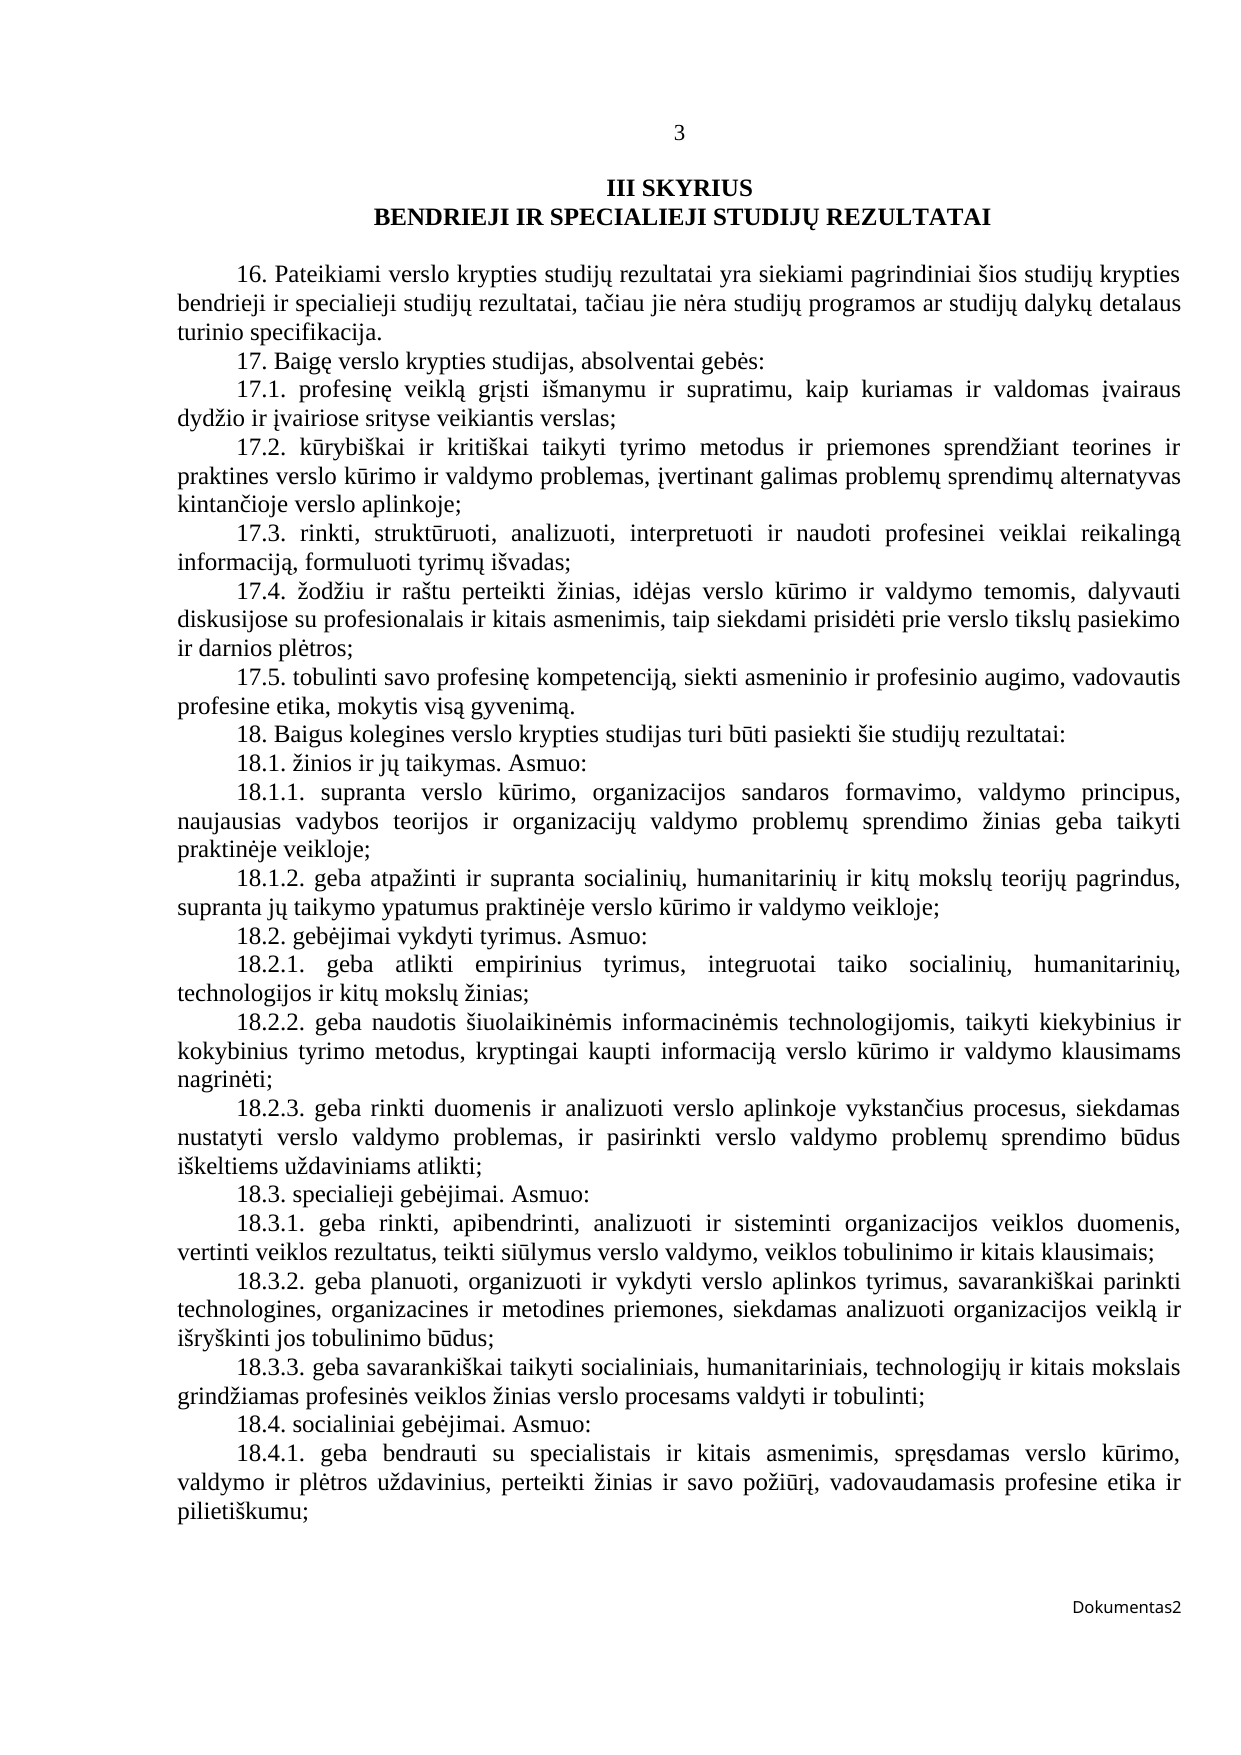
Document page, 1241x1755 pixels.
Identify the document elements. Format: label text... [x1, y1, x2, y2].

text 18.2. gebėjimai vykdyti tyrimus. Asmuo: [236, 921, 1182, 949]
text 17.5. tobulinti savo profesinę kompetenciją, siekti asmeninio ir profesinio augimo, vadovautis profesine etika, mokytis visą gyvenimą. [177, 662, 1182, 719]
text 18.3. specialieji gebėjimai. Asmuo: [236, 1179, 1182, 1208]
text 18.4. socialiniai gebėjimai. Asmuo: [214, 1409, 1182, 1438]
text 18.3.1. geba rinkti, apibendrinti, analizuoti ir sisteminti organizacijos veiklos duomenis, vertinti veiklos rezultatus, teikti siūlymus verslo valdymo, veiklos tobulinimo ir kitais klausimais; [177, 1208, 1182, 1266]
text 18.1. žinios ir jų taikymas. Asmuo: [236, 748, 1182, 777]
text 18. Baigus kolegines verslo krypties studijas turi būti pasiekti šie studijų rezultatai: [177, 719, 1182, 748]
text 18.4.1. geba bendrauti su specialistais ir kitais asmenimis, spręsdamas verslo kūrimo, valdymo ir plėtros uždavinius, perteikti žinias ir savo požiūrį, vadovaudamasis profesine etika ir pilietiškumu; [177, 1438, 1182, 1524]
text BENDRIEJI IR SPECIALIEJI STUDIJŲ REZULTATAI [177, 202, 1182, 231]
text 17. Baigę verslo krypties studijas, absolventai gebės: [236, 346, 1182, 374]
text III SKYRIUS [177, 173, 1182, 202]
text 17.1. profesinę veiklą grįsti išmanymu ir supratimu, kaip kuriamas ir valdomas įvairaus dydžio ir įvairiose srityse veikiantis verslas; [177, 374, 1182, 432]
text 18.2.1. geba atlikti empirinius tyrimus, integruotai taiko socialinių, humanitarinių, technologijos ir kitų mokslų žinias; [177, 949, 1182, 1007]
text 18.3.2. geba planuoti, organizuoti ir vykdyti verslo aplinkos tyrimus, savarankiškai parinkti technologines, organizacines ir metodines priemones, siekdamas analizuoti organizacijos veiklą ir išryškinti jos tobulinimo būdus; [177, 1266, 1182, 1352]
text 18.1.2. geba atpažinti ir supranta socialinių, humanitarinių ir kitų mokslų teorijų pagrindus, supranta jų taikymo ypatumus praktinėje verslo kūrimo ir valdymo veikloje; [177, 863, 1182, 921]
text 18.3.3. geba savarankiškai taikyti socialiniais, humanitariniais, technologijų ir kitais mokslais grindžiamas profesinės veiklos žinias verslo procesams valdyti ir tobulinti; [177, 1352, 1182, 1409]
text 17.4. žodžiu ir raštu perteikti žinias, idėjas verslo kūrimo ir valdymo temomis, dalyvauti diskusijose su profesionalais ir kitais asmenimis, taip siekdami prisidėti prie verslo tikslų pasiekimo ir darnios plėtros; [177, 576, 1182, 662]
text 18.1.1. supranta verslo kūrimo, organizacijos sandaros formavimo, valdymo principus, naujausias vadybos teorijos ir organizacijų valdymo problemų sprendimo žinias geba taikyti praktinėje veikloje; [177, 777, 1182, 863]
text 16. Pateikiami verslo krypties studijų rezultatai yra siekiami pagrindiniai šios studijų krypties bendrieji ir specialieji studijų rezultatai, tačiau jie nėra studijų programos ar studijų dalykų detalaus turinio specifikacija. [177, 259, 1182, 346]
text 18.2.3. geba rinkti duomenis ir analizuoti verslo aplinkoje vykstančius procesus, siekdamas nustatyti verslo valdymo problemas, ir pasirinkti verslo valdymo problemų sprendimo būdus iškeltiems uždaviniams atlikti; [177, 1093, 1182, 1179]
text 17.2. kūrybiškai ir kritiškai taikyti tyrimo metodus ir priemones sprendžiant teorines ir praktines verslo kūrimo ir valdymo problemas, įvertinant galimas problemų sprendimų alternatyvas kintančioje verslo aplinkoje; [177, 432, 1182, 518]
text 17.3. rinkti, struktūruoti, analizuoti, interpretuoti ir naudoti profesinei veiklai reikalingą informaciją, formuluoti tyrimų išvadas; [177, 518, 1182, 576]
text 18.2.2. geba naudotis šiuolaikinėmis informacinėmis technologijomis, taikyti kiekybinius ir kokybinius tyrimo metodus, kryptingai kaupti informaciją verslo kūrimo ir valdymo klausimams nagrinėti; [177, 1007, 1182, 1093]
